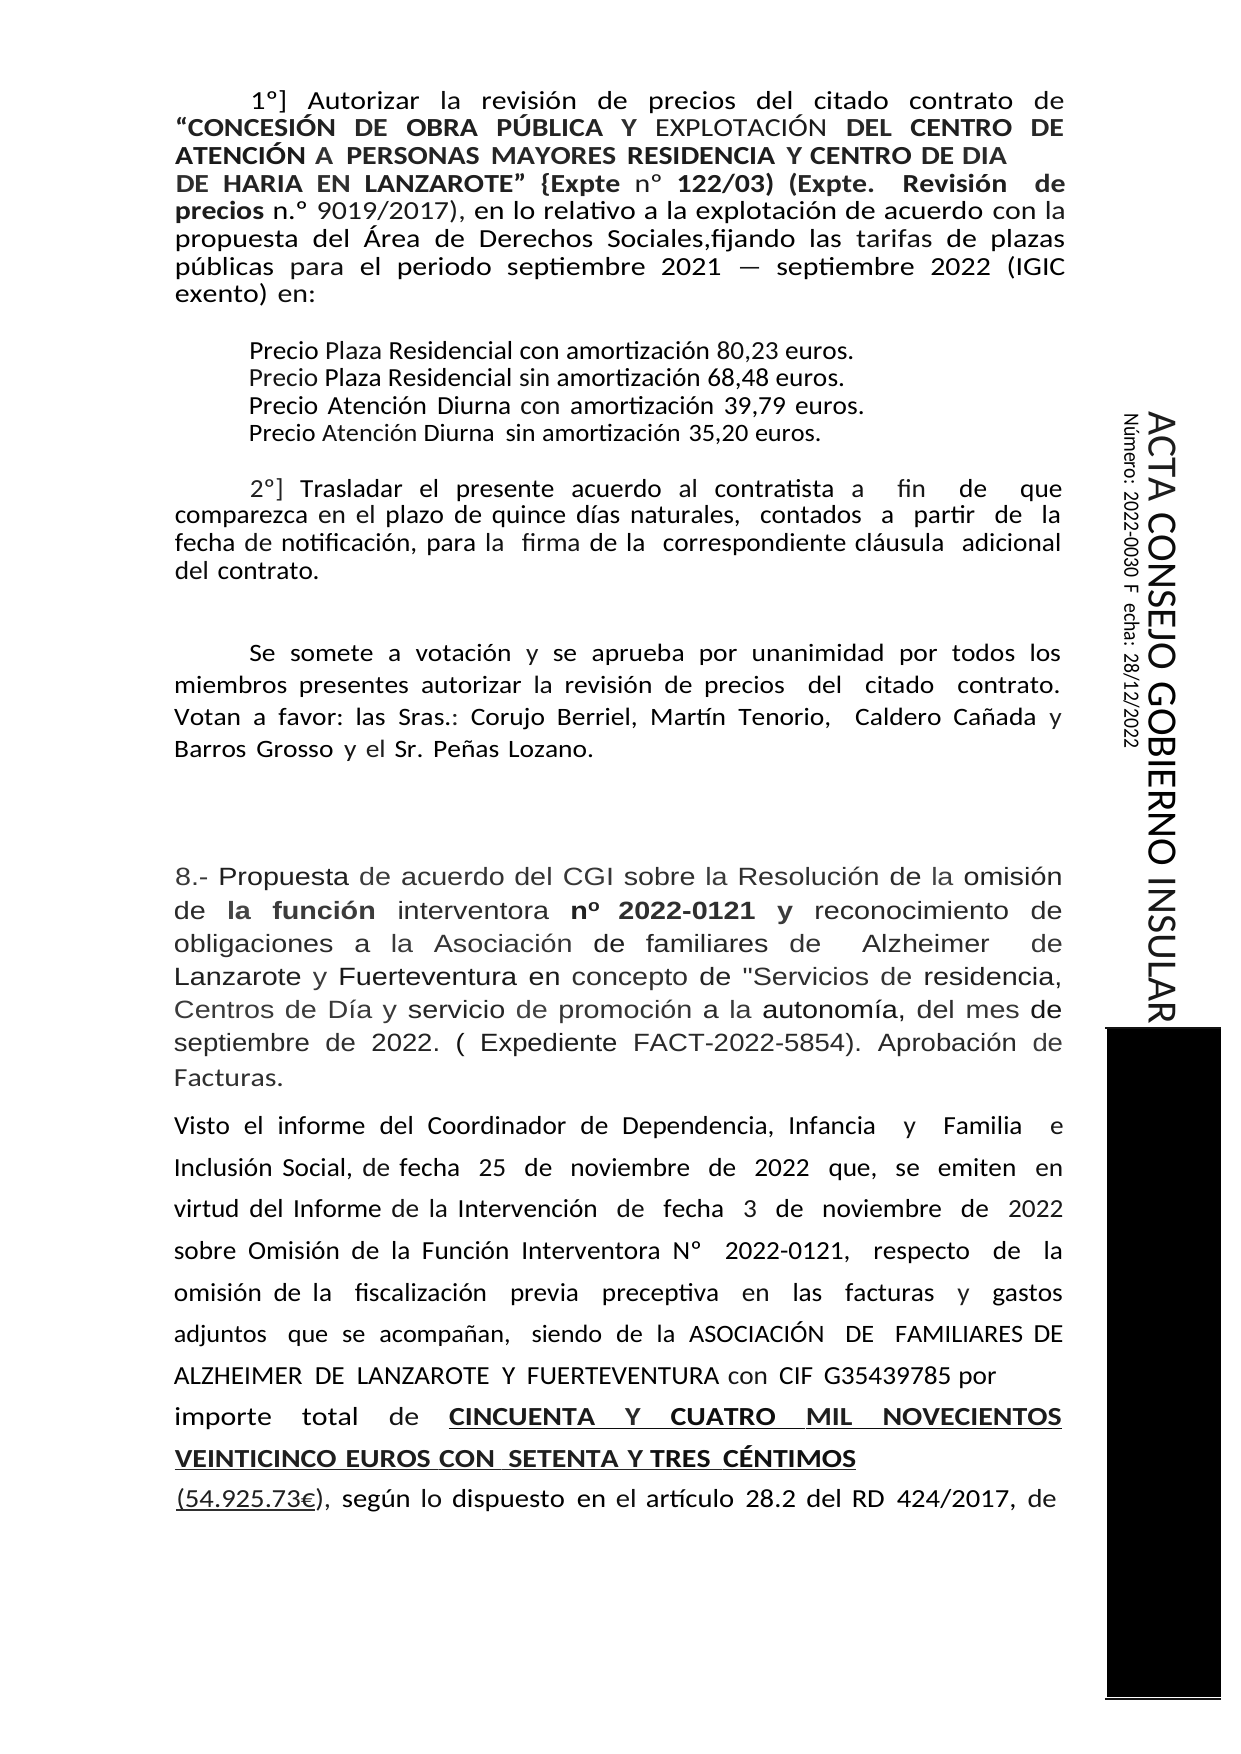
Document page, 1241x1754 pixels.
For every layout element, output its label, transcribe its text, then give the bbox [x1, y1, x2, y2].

picture [1107, 1513, 1221, 1697]
picture [1107, 1029, 1221, 1483]
text (54.925.73€), según lo dispuesto en el artículo 28.2 del RD 424/2017, de [176, 1483, 1240, 1513]
text Número: 2022-0030 F echa: 28/12/2022 [1121, 413, 1143, 1027]
text ACTA CONSEJO GOBIERNO INSULAR [1143, 411, 1183, 1027]
text 2º] Trasladar el presente acuerdo al contratista a fin de que comparezca en el plazo de quince días naturales, contados a partir de la fecha de notificación, para la firma de la correspondiente cláusula adicional del contrato. [174, 475, 1062, 586]
text Se somete a votación y se aprueba por unanimidad por todos los miembros presentes autorizar la revisión de precios del citado contrato. Votan a favor: las Sras.: Corujo Berriel, Martín Tenorio, Caldero Cañada y Barros Grosso y el Sr. Peñas Lozano. [174, 637, 1062, 764]
text DE HARIA EN LANZAROTE” {Expte nº 122/03) (Expte. Revisión de precios n.º 9019/2017), en lo relativo a la explotación de acuerdo con la propuesta del Área de Derechos Sociales,fijando las tarifas de plazas públicas para el periodo septiembre 2021 — septiembre 2022 (IGIC exento) en: [174, 171, 1066, 309]
text 1º] Autorizar la revisión de precios del citado contrato de “CONCESIÓN DE OBRA PÚBLICA Y EXPLOTACIÓN DEL CENTRO DE ATENCIÓN A PERSONAS MAYORES RESIDENCIA Y CENTRO DE DIA [175, 88, 1064, 171]
text Precio Plaza Residencial con amortización 80,23 euros. Precio Plaza Residencial sin amortización 68,48 euros. Precio Atención Diurna con amortización 39,79 euros. Precio Atención Diurna sin amortización 35,20 euros. [249, 337, 913, 448]
text 8.- Propuesta de acuerdo del CGI sobre la Resolución de la omisión de la función interventora no 2022-0121 y reconocimiento de obligaciones a la Asociación de familiares de Alzheimer de Lanzarote y Fuerteventura en concepto de "Servicios de residencia, Centros de Día y servicio de promoción a la autonomía, del mes de septiembre de 2022. ( Expediente FACT-2022-5854). Aprobación de Facturas. [174, 862, 1063, 1093]
subtitle importe total de CINCUENTA Y CUATRO MIL NOVECIENTOS VEINTICINCO EUROS CON SETENTA Y TRES CÉNTIMOS [174, 1400, 1061, 1473]
text Visto el informe del Coordinador de Dependencia, Infancia y Familia e Inclusión Social, de fecha 25 de noviembre de 2022 que, se emiten en virtud del Informe de la Intervención de fecha 3 de noviembre de 2022 sobre Omisión de la Función Interventora Nº 2022-0121, respecto de la omisión de la fiscalización previa preceptiva en las facturas y gastos adjuntos que se acompañan, siendo de la ASOCIACIÓN DE FAMILIARES DE ALZHEIMER DE LANZAROTE Y FUERTEVENTURA con CIF G35439785 por [174, 1109, 1063, 1391]
